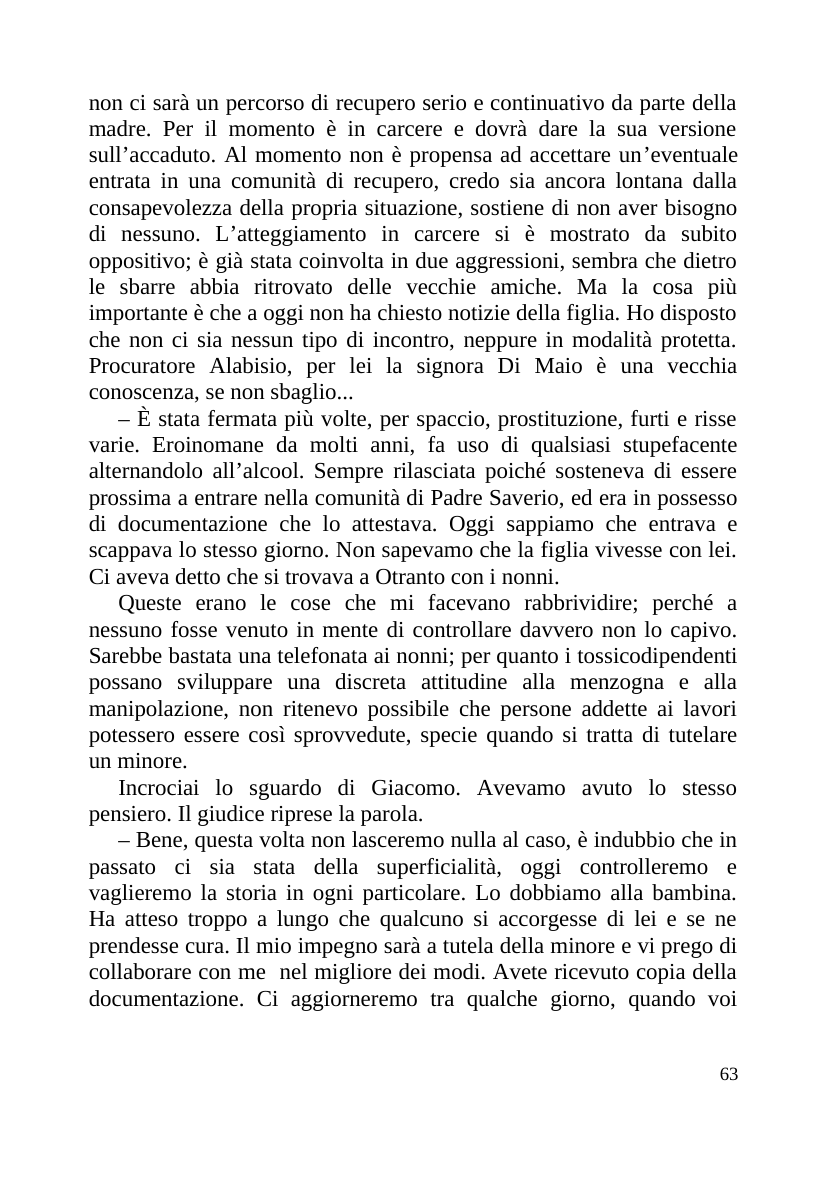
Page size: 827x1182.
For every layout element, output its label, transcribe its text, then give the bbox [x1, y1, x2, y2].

text Incrociai lo sguardo di Giacomo. Avevamo avuto lo stesso pensiero. Il giudice riprese la parola. [88, 774, 738, 826]
text Queste erano le cose che mi facevano rabbrividire; perché a nessuno fosse venuto in mente di controllare davvero non lo capivo. Sarebbe bastata una telefonata ai nonni; per quanto i tossicodipendenti possano sviluppare una discreta attitudine alla menzogna e alla manipolazione, non ritenevo possibile che persone addette ai lavori potessero essere così sprovvedute, specie quando si tratta di tutelare un minore. [88, 589, 738, 774]
text – Bene, questa volta non lasceremo nulla al caso, è indubbio che in passato ci sia stata della superficialità, oggi controlleremo e vaglieremo la storia in ogni particolare. Lo dobbiamo alla bambina. Ha atteso troppo a lungo che qualcuno si accorgesse di lei e se ne prendesse cura. Il mio impegno sarà a tutela della minore e vi prego di collaborare con me nel migliore dei modi. Avete ricevuto copia della documentazione. Ci aggiorneremo tra qualche giorno, quando voi [88, 826, 738, 1011]
text – è stata fermata più volte, per spaccio, prostituzione, furti e risse varie. Eroinomane da molti anni, fa uso di qualsiasi stupefacente alternandolo all’alcool. Sempre rilasciata poiché sosteneva di essere prossima a entrare nella comunità di Padre Saverio, ed era in possesso di documentazione che lo attestava. Oggi sappiamo che entrava e scappava lo stesso giorno. Non sapevamo che la figlia vivesse con lei. Ci aveva detto che si trovava a Otranto con i nonni. [88, 405, 738, 589]
text non ci sarà un percorso di recupero serio e continuativo da parte della madre. Per il momento è in carcere e dovrà dare la sua versione sull’accaduto. Al momento non è propensa ad accettare un’eventuale entrata in una comunità di recupero, credo sia ancora lontana dalla consapevolezza della propria situazione, sostiene di non aver bisogno di nessuno. L’atteggiamento in carcere si è mostrato da subito oppositivo; è già stata coinvolta in due aggressioni, sembra che dietro le sbarre abbia ritrovato delle vecchie amiche. Ma la cosa più importante è che a oggi non ha chiesto notizie della figlia. Ho disposto che non ci sia nessun tipo di incontro, neppure in modalità protetta. Procuratore Alabisio, per lei la signora Di Maio è una vecchia conoscenza, se non sbaglio... [88, 88, 738, 405]
